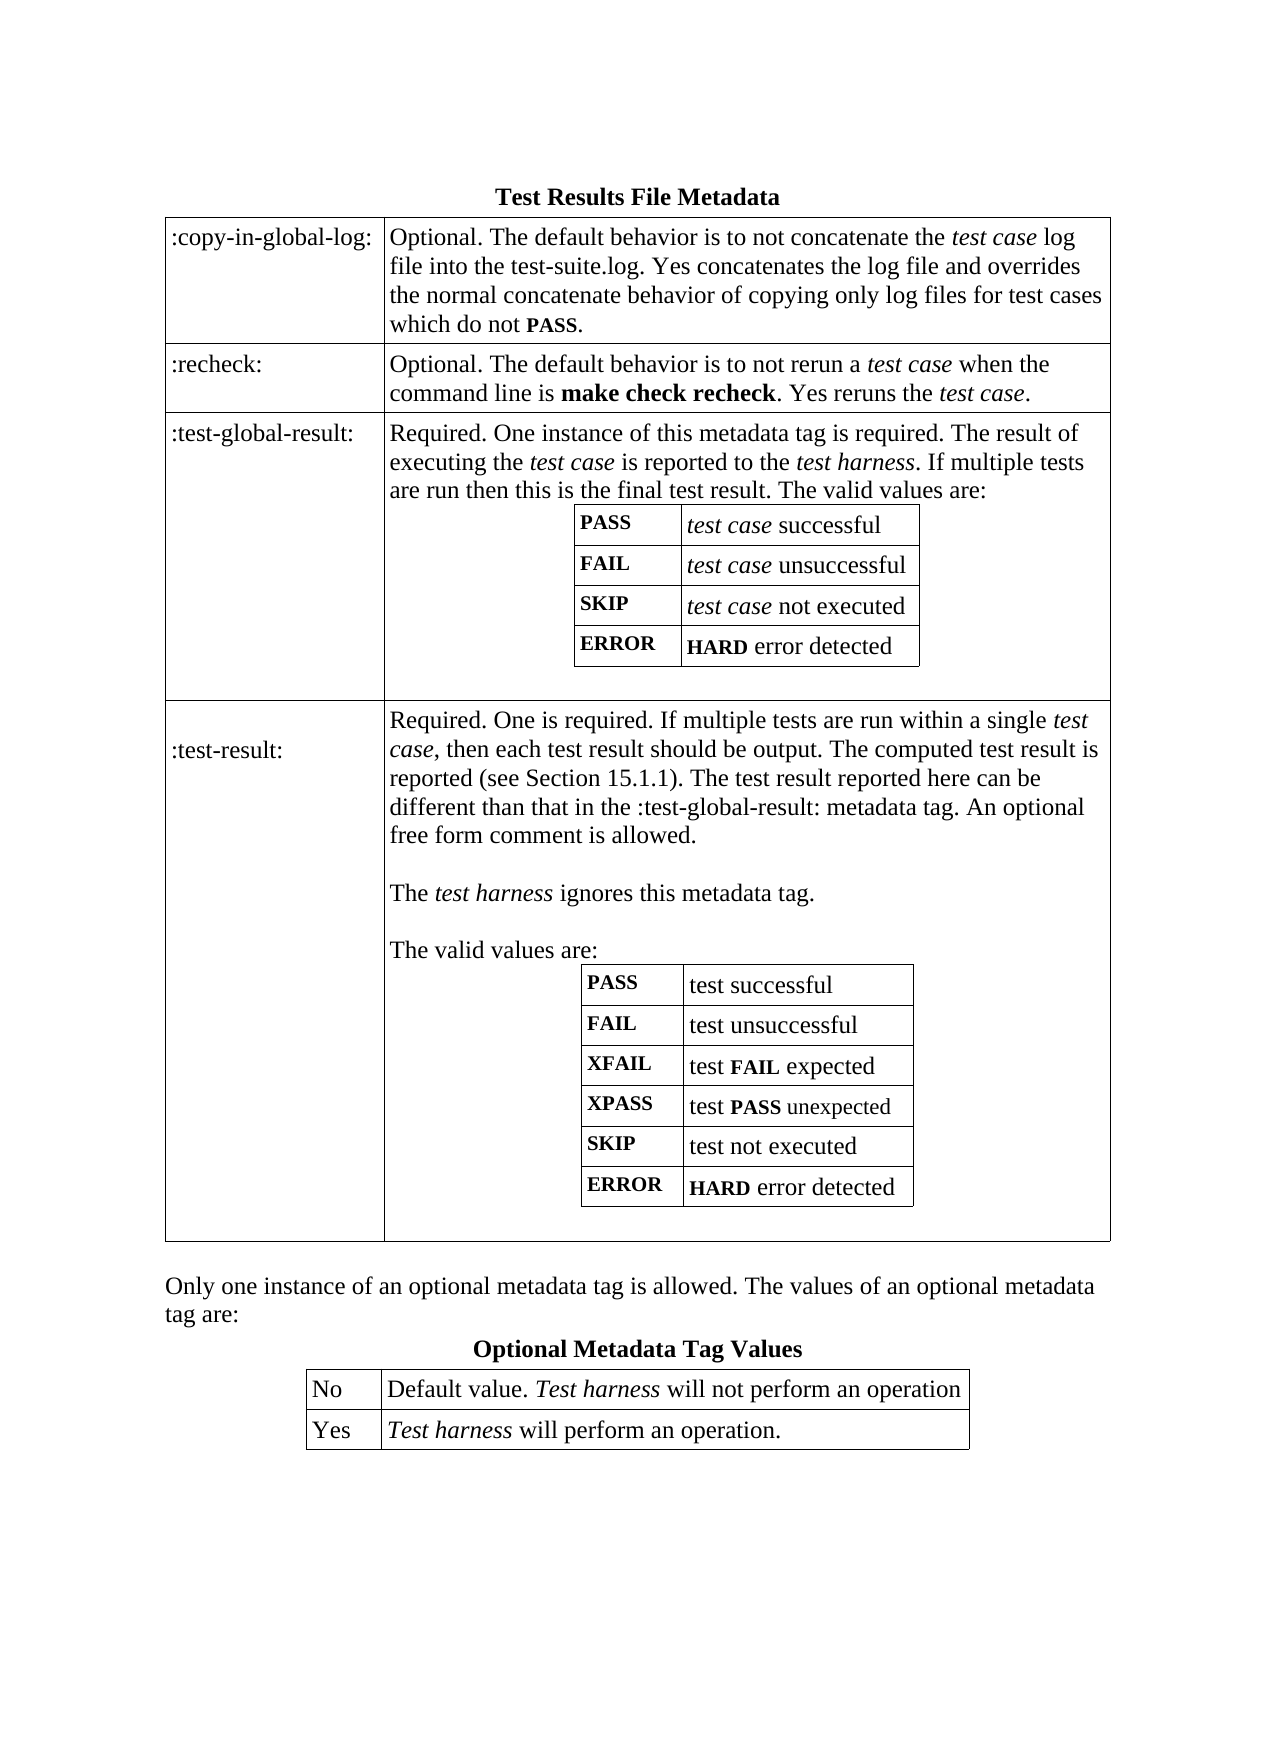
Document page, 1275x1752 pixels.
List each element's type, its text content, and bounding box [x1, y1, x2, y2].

table_cell test FAIL expected [684, 1046, 913, 1085]
table_cell FAIL [582, 1006, 683, 1045]
table_cell ERROR [575, 626, 681, 666]
table_cell test case not executed [682, 586, 919, 625]
table_cell Test harness will perform an operation. [382, 1410, 969, 1449]
table_cell :test-result: [166, 701, 384, 1241]
table_cell test case unsuccessful [682, 546, 919, 585]
table_header Test Results File Metadata [165, 176, 1110, 217]
table_cell HARD error detected [684, 1167, 913, 1206]
table_cell XFAIL [582, 1046, 683, 1085]
table_header PASS [575, 505, 681, 544]
table_cell FAIL [575, 546, 681, 585]
table_cell Required. One is required. If multiple tests are run within a single test case, then each test result should be output. The computed test result is reported (see Section 15.1.1). The test result reported here can be different than that in the :test-global-result: metadata tag. An optional free form comment is allowed. The test harness ignores this metadata tag. The valid values are: [385, 701, 1110, 1241]
table_cell SKIP [575, 586, 681, 625]
table_cell HARD error detected [682, 626, 919, 666]
table_header PASS [582, 965, 683, 1004]
table_cell ERROR [582, 1167, 683, 1206]
table_cell XPASS [582, 1086, 683, 1126]
table_cell :copy-in-global-log: [166, 218, 384, 343]
table_cell No [307, 1370, 381, 1409]
table_cell test not executed [684, 1127, 913, 1166]
table_cell Optional. The default behavior is to not rerun a test case when the command line is make check recheck. Yes reruns the test case. [385, 344, 1110, 412]
table_cell SKIP [582, 1127, 683, 1166]
text Only one instance of an optional metadata tag is allowed. The values of an optional metadata tag are: [165, 1271, 1110, 1328]
table_cell test unsuccessful [684, 1006, 913, 1045]
table_cell test PASS unexpected [684, 1086, 913, 1126]
table_cell :test-global-result: [166, 413, 384, 700]
table_header Optional Metadata Tag Values [306, 1328, 969, 1368]
table_cell Default value. Test harness will not perform an operation [382, 1370, 969, 1409]
table_header test successful [684, 965, 913, 1004]
table_cell Optional. The default behavior is to not concatenate the test case log file into the test-suite.log. Yes concatenates the log file and overrides the normal concatenate behavior of copying only log files for test cases which do not PASS. [385, 218, 1110, 343]
table_cell Required. One instance of this metadata tag is required. The result of executing the test case is reported to the test harness. If multiple tests are run then this is the final test result. The valid values are: [385, 413, 1110, 700]
table_cell :recheck: [166, 344, 384, 412]
table_cell Yes [307, 1410, 381, 1449]
table_header test case successful [682, 505, 919, 544]
